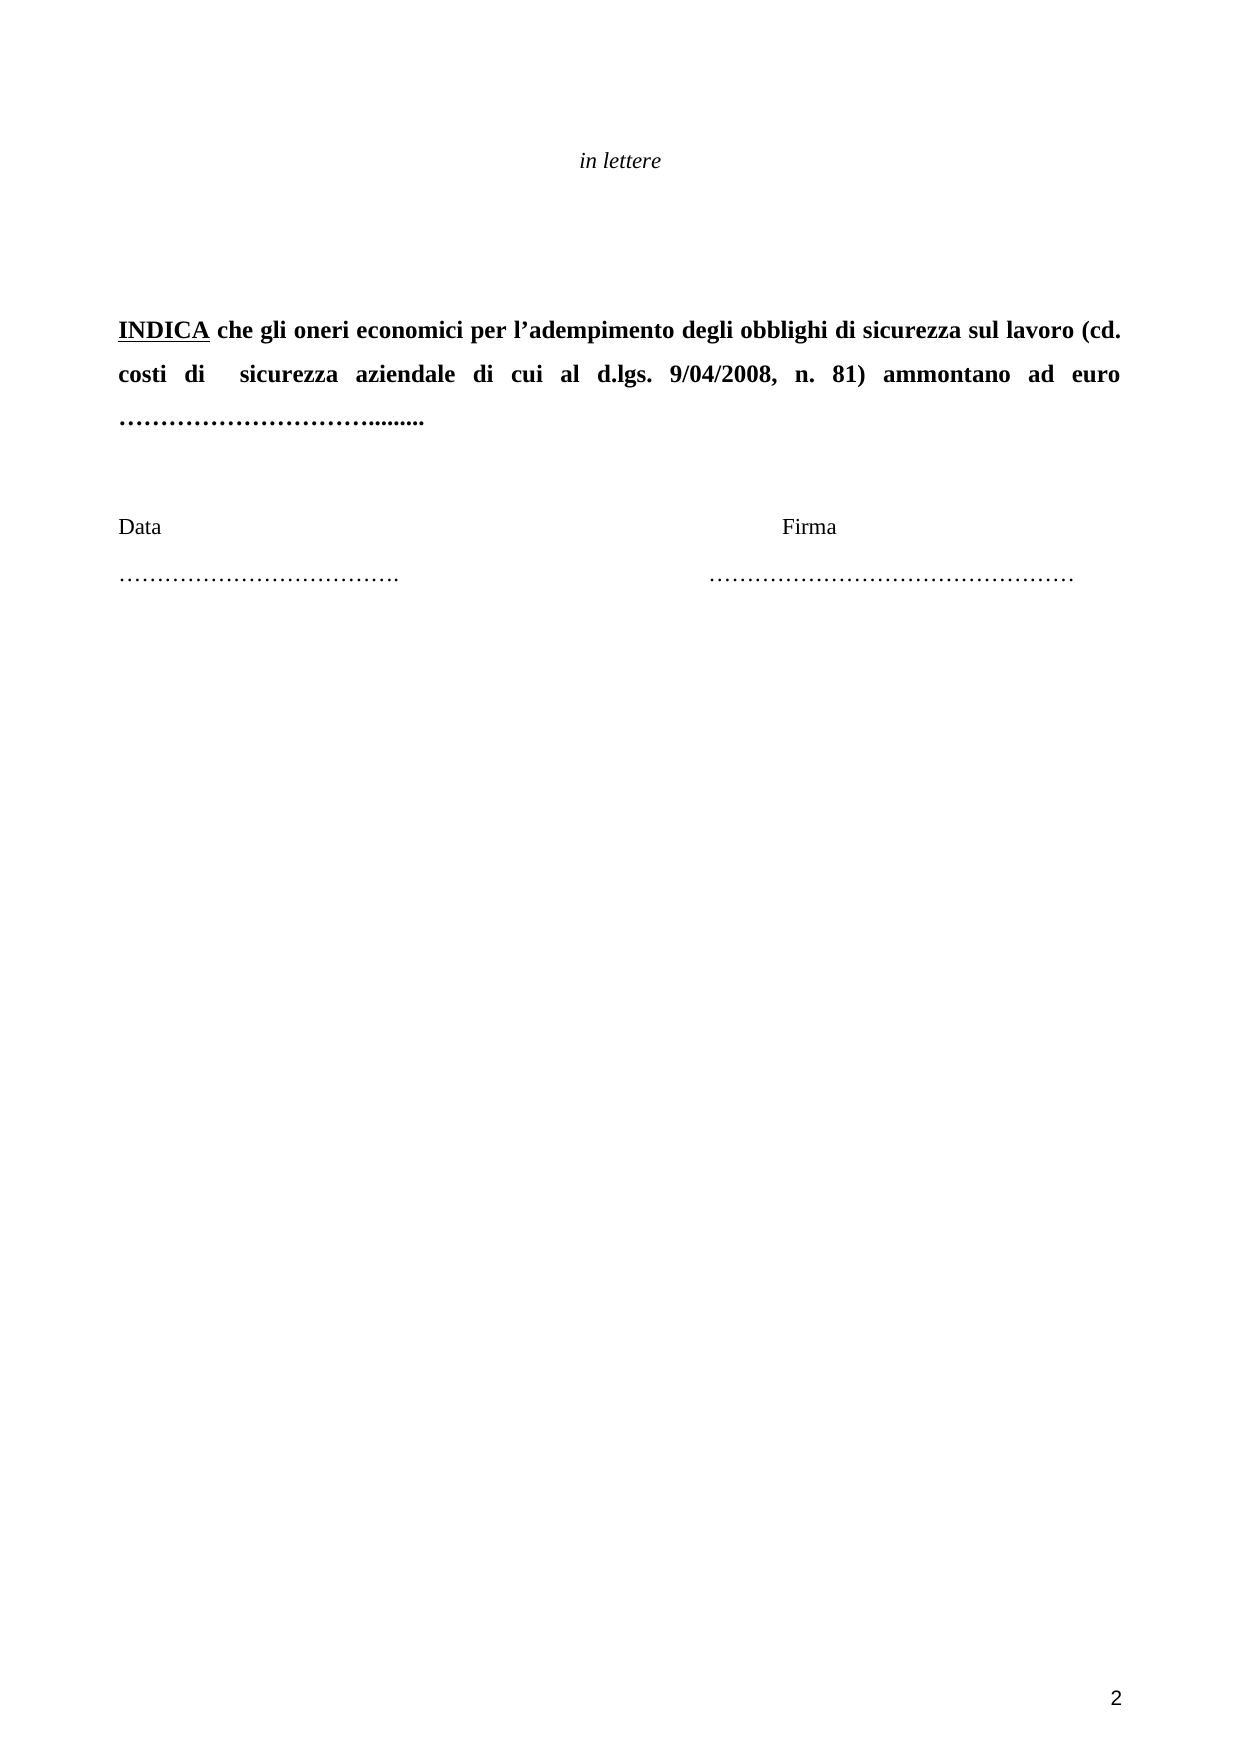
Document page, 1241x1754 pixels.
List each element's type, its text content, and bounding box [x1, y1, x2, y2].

text in lettere [118, 148, 1122, 174]
text ………………………………. ………………………………………… [118, 560, 1122, 587]
text Data Firma [118, 513, 1122, 539]
text INDICA che gli oneri economici per l’adempimento degli obblighi di sicurezza sul lavoro (cd. costi di sicurezza aziendale di cui al d.lgs. 9/04/2008, n. 81) ammontano ad euro …………………………......... [118, 316, 1122, 431]
